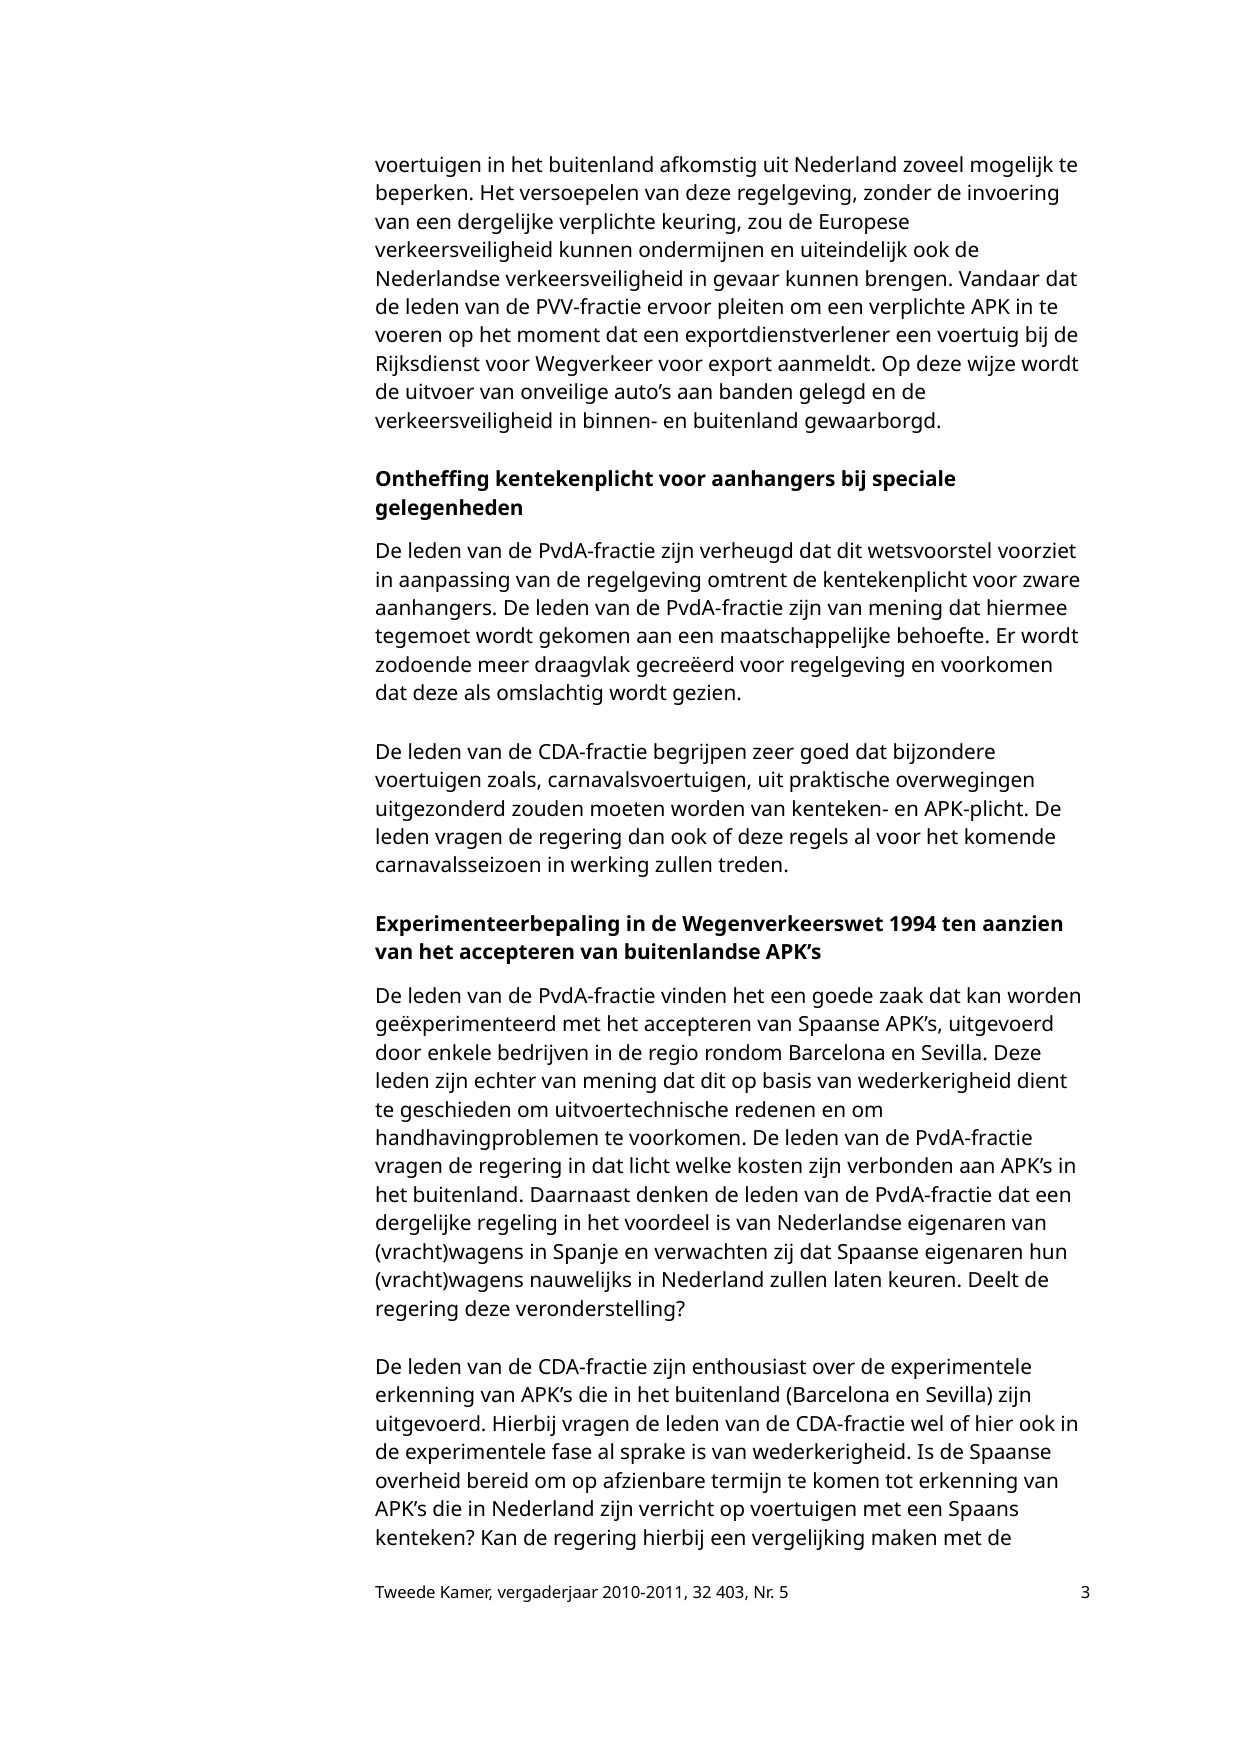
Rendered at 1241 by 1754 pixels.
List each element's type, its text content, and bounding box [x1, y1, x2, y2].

text De leden van de CDA-fractie zijn enthousiast over de experimentele erkenning van APK’s die in het buitenland (Barcelona en Sevilla) zijn uitgevoerd. Hierbij vragen de leden van de CDA-fractie wel of hier ook in de experimentele fase al sprake is van wederkerigheid. Is de Spaanse overheid bereid om op afzienbare termijn te komen tot erkenning van APK’s die in Nederland zijn verricht op voertuigen met een Spaans kenteken? Kan de regering hierbij een vergelijking maken met de (voortgang van de) wederzijdse erkenning van toelating van railvoertuigen? [375, 1523, 1090, 1551]
text Experimenteerbepaling in de Wegenverkeerswet 1994 ten aanzien van het accepteren van buitenlandse APK’s [375, 1080, 1090, 1137]
text Ontheffing kentekenplicht voor aanhangers bij speciale gelegenheden [375, 635, 1090, 692]
text De leden van de PVV-fractie hebben geen bezwaar tegen het versoepelen van de procedures voor het exporteren van voertuigen. Het schrappen van de verplichting dat een erkend bedrijf het voertuig eerst als eigendom moet aanmelden, om dit vervolgens weer te verkopen, is een goede zaak omdat het de lasten voor zowel de bedrijfstak in kwestie alsmede voor de burger verlaagt. Wel lijkt het de leden van de PVV-fractie een goede zaak om te exporteren voertuigen aan een wettelijk verplichte Algemene Periodieke Keuring (hierna: APK) te onderwerpen alvorens deze voertuigen te exporteren. Dit om het aantal onveilige voertuigen in het buitenland afkomstig uit Nederland zoveel mogelijk te beperken. Het versoepelen van deze regelgeving, zonder de invoering van een dergelijke verplichte keuring, zou de Europese verkeersveiligheid kunnen ondermijnen en uiteindelijk ook de Nederlandse verkeersveiligheid in gevaar kunnen brengen. Vandaar dat de leden van de PVV-fractie ervoor pleiten om een verplichte APK in te voeren op het moment dat een exportdienstverlener een voertuig bij de Rijksdienst voor Wegverkeer voor export aanmeldt. Op deze wijze wordt de uitvoer van onveilige auto’s aan banden gelegd en de verkeersveiligheid in binnen- en buitenland gewaarborgd. [375, 150, 1090, 605]
text De leden van de PvdA-fractie zijn verheugd dat dit wetsvoorstel voorziet in aanpassing van de regelgeving omtrent de kentekenplicht voor zware aanhangers. De leden van de PvdA-fractie zijn van mening dat hiermee tegemoet wordt gekomen aan een maatschappelijke behoefte. Er wordt zodoende meer draagvlak gecreëerd voor regelgeving en voorkomen dat deze als omslachtig wordt gezien. [375, 707, 1090, 877]
text De leden van de CDA-fractie begrijpen zeer goed dat bijzondere voertuigen zoals, carnavalsvoertuigen, uit praktische overwegingen uitgezonderd zouden moeten worden van kenteken- en APK-plicht. De leden vragen de regering dan ook of deze regels al voor het komende carnavalsseizoen in werking zullen treden. [375, 907, 1090, 1050]
text De leden van de PvdA-fractie vinden het een goede zaak dat kan worden geëxperimenteerd met het accepteren van Spaanse APK’s, uitgevoerd door enkele bedrijven in de regio rondom Barcelona en Sevilla. Deze leden zijn echter van mening dat dit op basis van wederkerigheid dient te geschieden om uitvoertechnische redenen en om handhavingproblemen te voorkomen. De leden van de PvdA-fractie vragen de regering in dat licht welke kosten zijn verbonden aan APK’s in het buitenland. Daarnaast denken de leden van de PvdA-fractie dat een dergelijke regeling in het voordeel is van Nederlandse eigenaren van (vracht)wagens in Spanje en verwachten zij dat Spaanse eigenaren hun (vracht)wagens nauwelijks in Nederland zullen laten keuren. Deelt de regering deze veronderstelling? [375, 1152, 1090, 1493]
